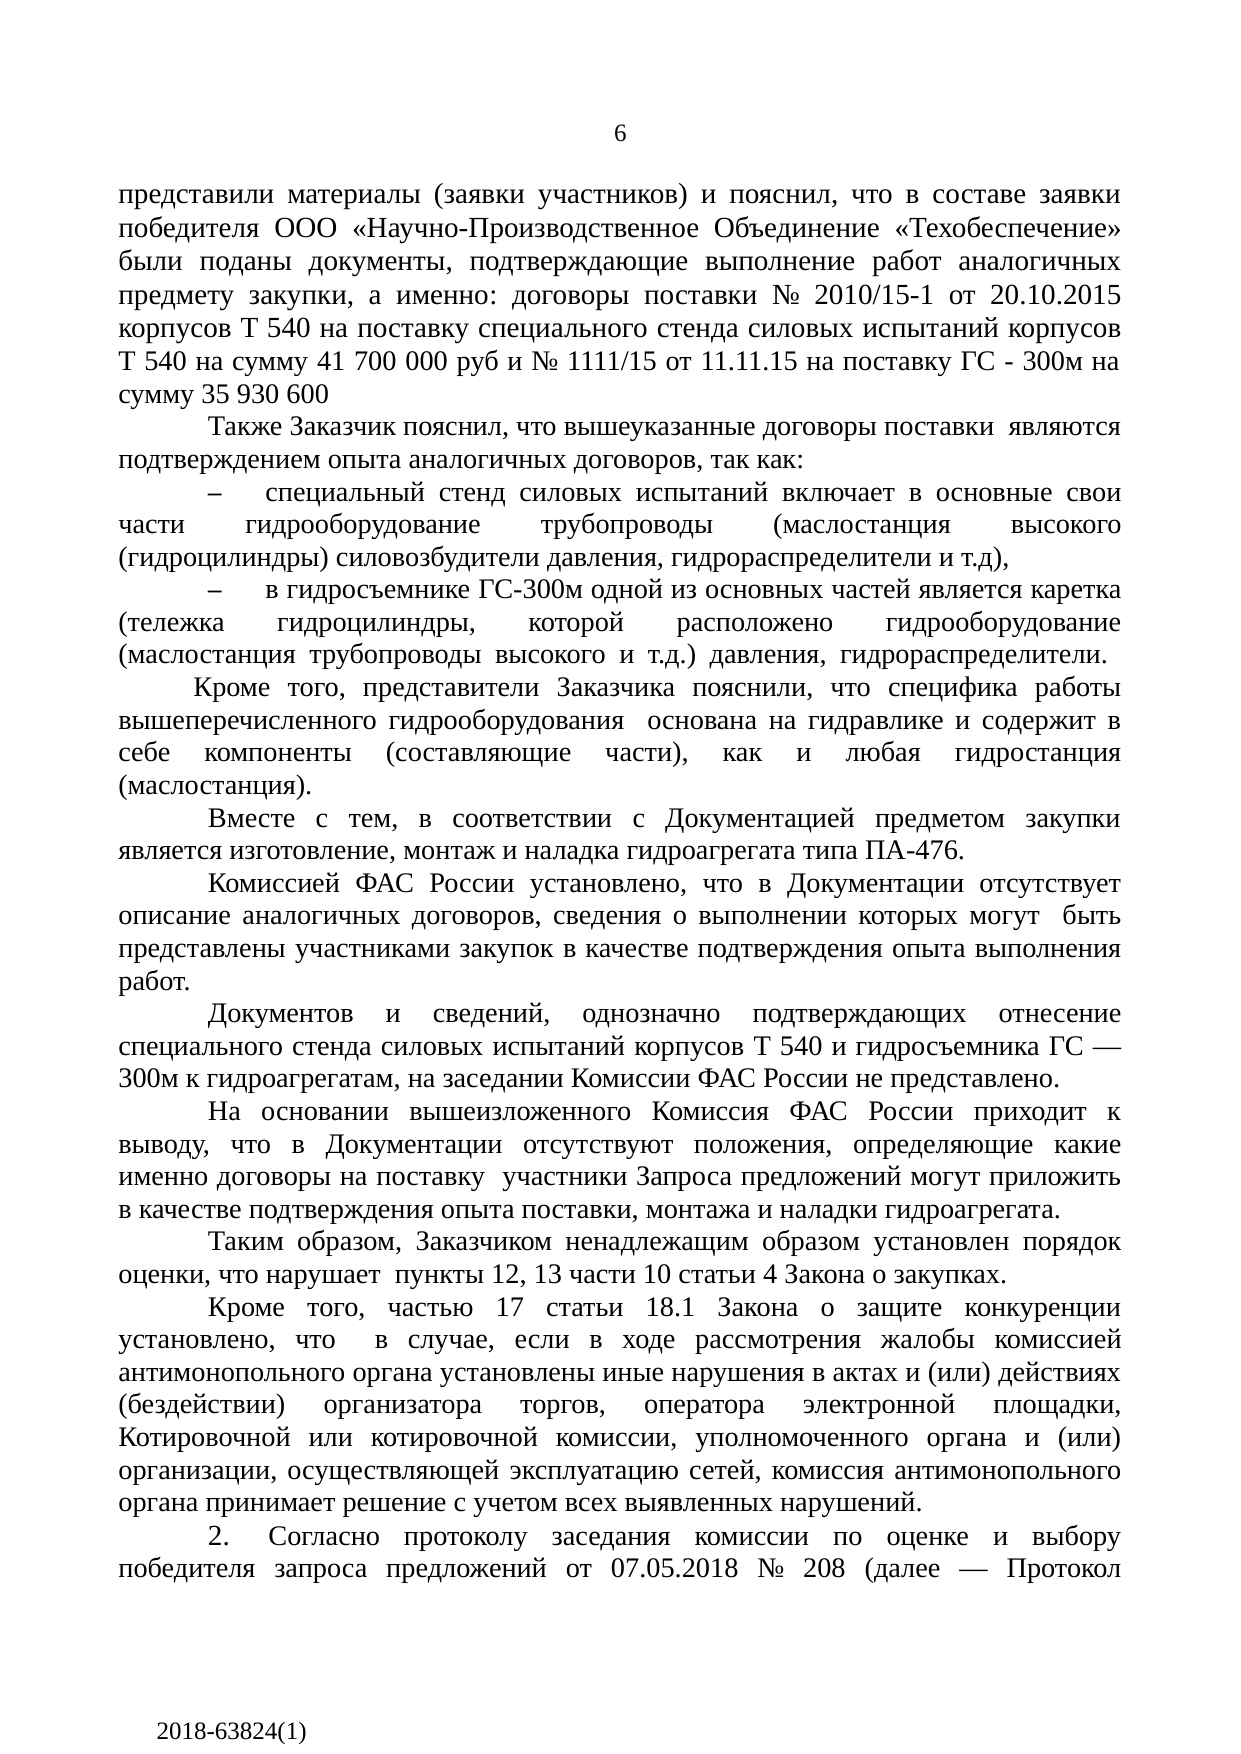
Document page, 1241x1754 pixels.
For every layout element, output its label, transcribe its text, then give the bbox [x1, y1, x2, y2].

text Таким образом, Заказчиком ненадлежащим образом установлен порядок оценки, что нарушает пункты 12, 13 части 10 статьи 4 Закона о закупках. [118, 1224, 1122, 1289]
text представили материалы (заявки участников) и пояснил, что в составе заявки победителя ООО «Научно-Производственное Объединение «Техобеспечение» были поданы документы, подтверждающие выполнение работ аналогичных предмету закупки, а именно: договоры поставки № 2010/15-1 от 20.10.2015 корпусов T 540 на поставку специального стенда силовых испытаний корпусов Т 540 на сумму 41 700 000 руб и № 1111/15 от 11.11.15 на поставку ГС - 300м на сумму 35 930 600 [118, 176, 1122, 409]
list специальный стенд силовых испытаний включает в основные свои части гидрооборудование трубопроводы (маслостанция высокого (гидроцилиндры) силовозбудители давления, гидрораспределители и т.д), [118, 474, 1122, 572]
text На основании вышеизложенного Комиссия ФАС России приходит к выводу, что в Документации отсутствуют положения, определяющие какие именно договоры на поставку участники Запроса предложений могут приложить в качестве подтверждения опыта поставки, монтажа и наладки гидроагрегата. [118, 1094, 1122, 1224]
text Кроме того, частью 17 статьи 18.1 Закона о защите конкуренции установлено, что в случае, если в ходе рассмотрения жалобы комиссией антимонопольного органа установлены иные нарушения в актах и (или) действиях (бездействии) организатора торгов, оператора электронной площадки, Котировочной или котировочной комиссии, уполномоченного органа и (или) организации, осуществляющей эксплуатацию сетей, комиссия антимонопольного органа принимает решение с учетом всех выявленных нарушений. [118, 1289, 1122, 1518]
text Вместе с тем, в соответствии с Документацией предметом закупки является изготовление, монтаж и наладка гидроагрегата типа ПА-476. [118, 801, 1122, 866]
text Документов и сведений, однозначно подтверждающих отнесение специального стенда силовых испытаний корпусов Т 540 и гидросъемника ГС — 300м к гидроагрегатам, на заседании Комиссии ФАС России не представлено. [118, 996, 1122, 1094]
list в гидросъемнике ГС-300м одной из основных частей является каретка (тележка гидроцилиндры, которой расположено гидрооборудование (маслостанция трубопроводы высокого и т.д.) давления, гидрораспределители. Кроме того, представители Заказчика пояснили, что специфика работы вышеперечисленного гидрооборудования основана на гидравлике и содержит в себе компоненты (составляющие части), как и любая гидростанция (маслостанция). [118, 572, 1122, 801]
list Согласно протоколу заседания комиссии по оценке и выбору победителя запроса предложений от 07.05.2018 № 208 (далее — Протокол [118, 1518, 1122, 1584]
text Также Заказчик пояснил, что вышеуказанные договоры поставки являются подтверждением опыта аналогичных договоров, так как: [118, 409, 1122, 474]
text Комиссией ФАС России установлено, что в Документации отсутствует описание аналогичных договоров, сведения о выполнении которых могут быть представлены участниками закупок в качестве подтверждения опыта выполнения работ. [118, 866, 1122, 996]
